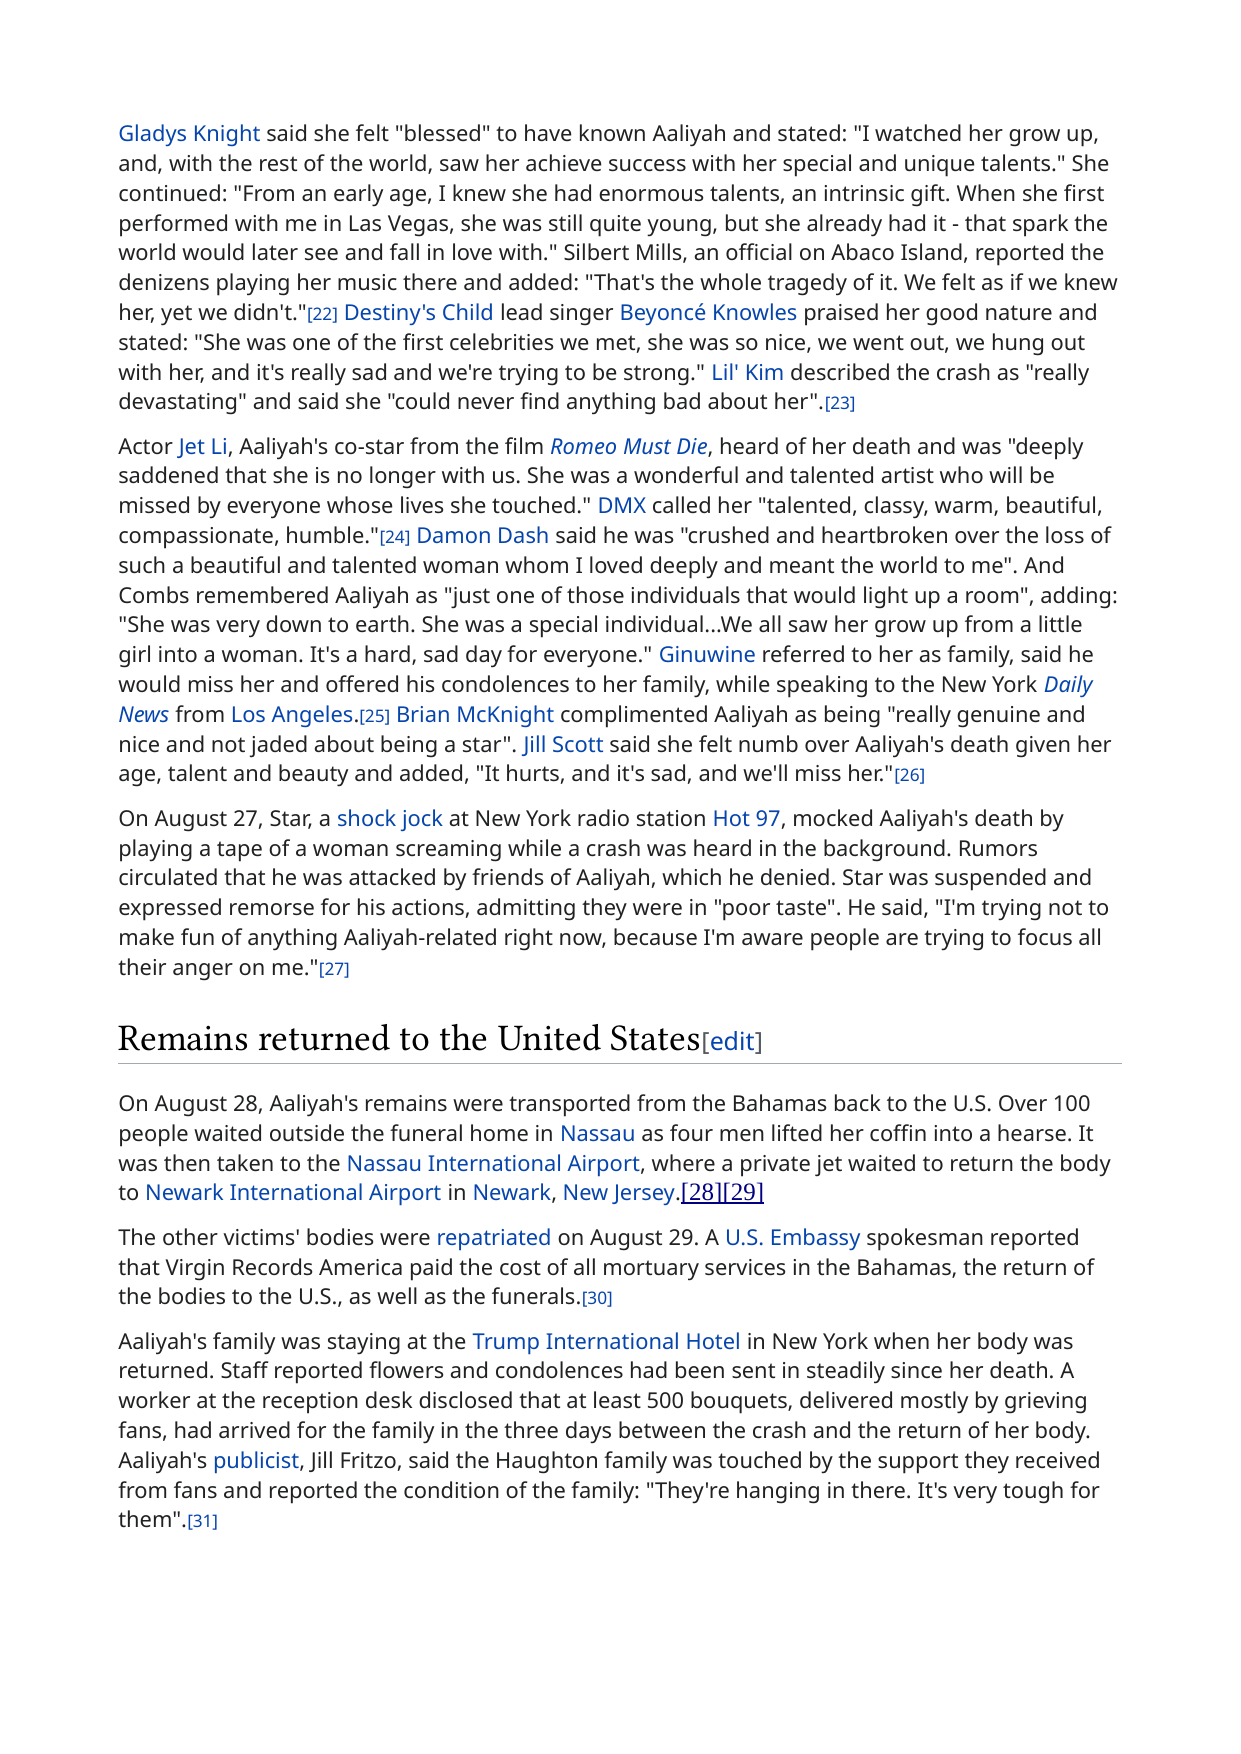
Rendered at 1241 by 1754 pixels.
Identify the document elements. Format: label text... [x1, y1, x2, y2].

subtitle Remains returned to the United States[edit] [118, 1017, 1122, 1063]
text Actor Jet Li, Aaliyah's co-star from the film Romeo Must Die, heard of her death and was "deeply saddened that she is no longer with us. She was a wonderful and talented artist who will be missed by everyone whose lives she touched." DMX called her "talented, classy, warm, beautiful, compassionate, humble."[24] Damon Dash said he was "crushed and heartbroken over the loss of such a beautiful and talented woman whom I loved deeply and meant the world to me". And Combs remembered Aaliyah as "just one of those individuals that would light up a room", adding: "She was very down to earth. She was a special individual...We all saw her grow up from a little girl into a woman. It's a hard, sad day for everyone." Ginuwine referred to her as family, said he would miss her and offered his condolences to her family, while speaking to the New York Daily News from Los Angeles.[25] Brian McKnight complimented Aaliyah as being "really genuine and nice and not jaded about being a star". Jill Scott said she felt numb over Aaliyah's death given her age, talent and beauty and added, "It hurts, and it's sad, and we'll miss her."[26] [118, 431, 1122, 788]
text On August 28, Aaliyah's remains were transported from the Bahamas back to the U.S. Over 100 people waited outside the funeral home in Nassau as four men lifted her coffin into a hearse. It was then taken to the Nassau International Airport, where a private jet waited to return the body to Newark International Airport in Newark, New Jersey.[28][29] [118, 1088, 1122, 1207]
text The other victims' bodies were repatriated on August 29. A U.S. Embassy spokesman reported that Virgin Records America paid the cost of all mortuary services in the Bahamas, the return of the bodies to the U.S., as well as the funerals.[30] [118, 1222, 1122, 1311]
text Gladys Knight said she felt "blessed" to have known Aaliyah and stated: "I watched her grow up, and, with the rest of the world, saw her achieve success with her special and unique talents." She continued: "From an early age, I knew she had enormous talents, an intrinsic gift. When she first performed with me in Las Vegas, she was still quite young, but she already had it - that spark the world would later see and fall in love with." Silbert Mills, an official on Abaco Island, reported the denizens playing her music there and added: "That's the whole tragedy of it. We felt as if we knew her, yet we didn't."[22] Destiny's Child lead singer Beyoncé Knowles praised her good nature and stated: "She was one of the first celebrities we met, she was so nice, we went out, we hung out with her, and it's really sad and we're trying to be strong." Lil' Kim described the crash as "really devastating" and said she "could never find anything bad about her".[23] [118, 118, 1122, 416]
text Aaliyah's family was staying at the Trump International Hotel in New York when her body was returned. Staff reported flowers and condolences had been sent in steadily since her death. A worker at the reception desk disclosed that at least 500 bouquets, delivered mostly by grieving fans, had arrived for the family in the three days between the crash and the return of her body. Aaliyah's publicist, Jill Fritzo, said the Haughton family was touched by the support they received from fans and reported the condition of the family: "They're hanging in there. It's very tough for them".[31] [118, 1326, 1122, 1534]
text On August 27, Star, a shock jock at New York radio station Hot 97, mocked Aaliyah's death by playing a tape of a woman screaming while a crash was heard in the background. Rumors circulated that he was attacked by friends of Aaliyah, which he denied. Star was suspended and expressed remorse for his actions, admitting they were in "poor taste". He said, "I'm trying not to make fun of anything Aaliyah-related right now, because I'm aware people are trying to focus all their anger on me."[27] [118, 803, 1122, 981]
